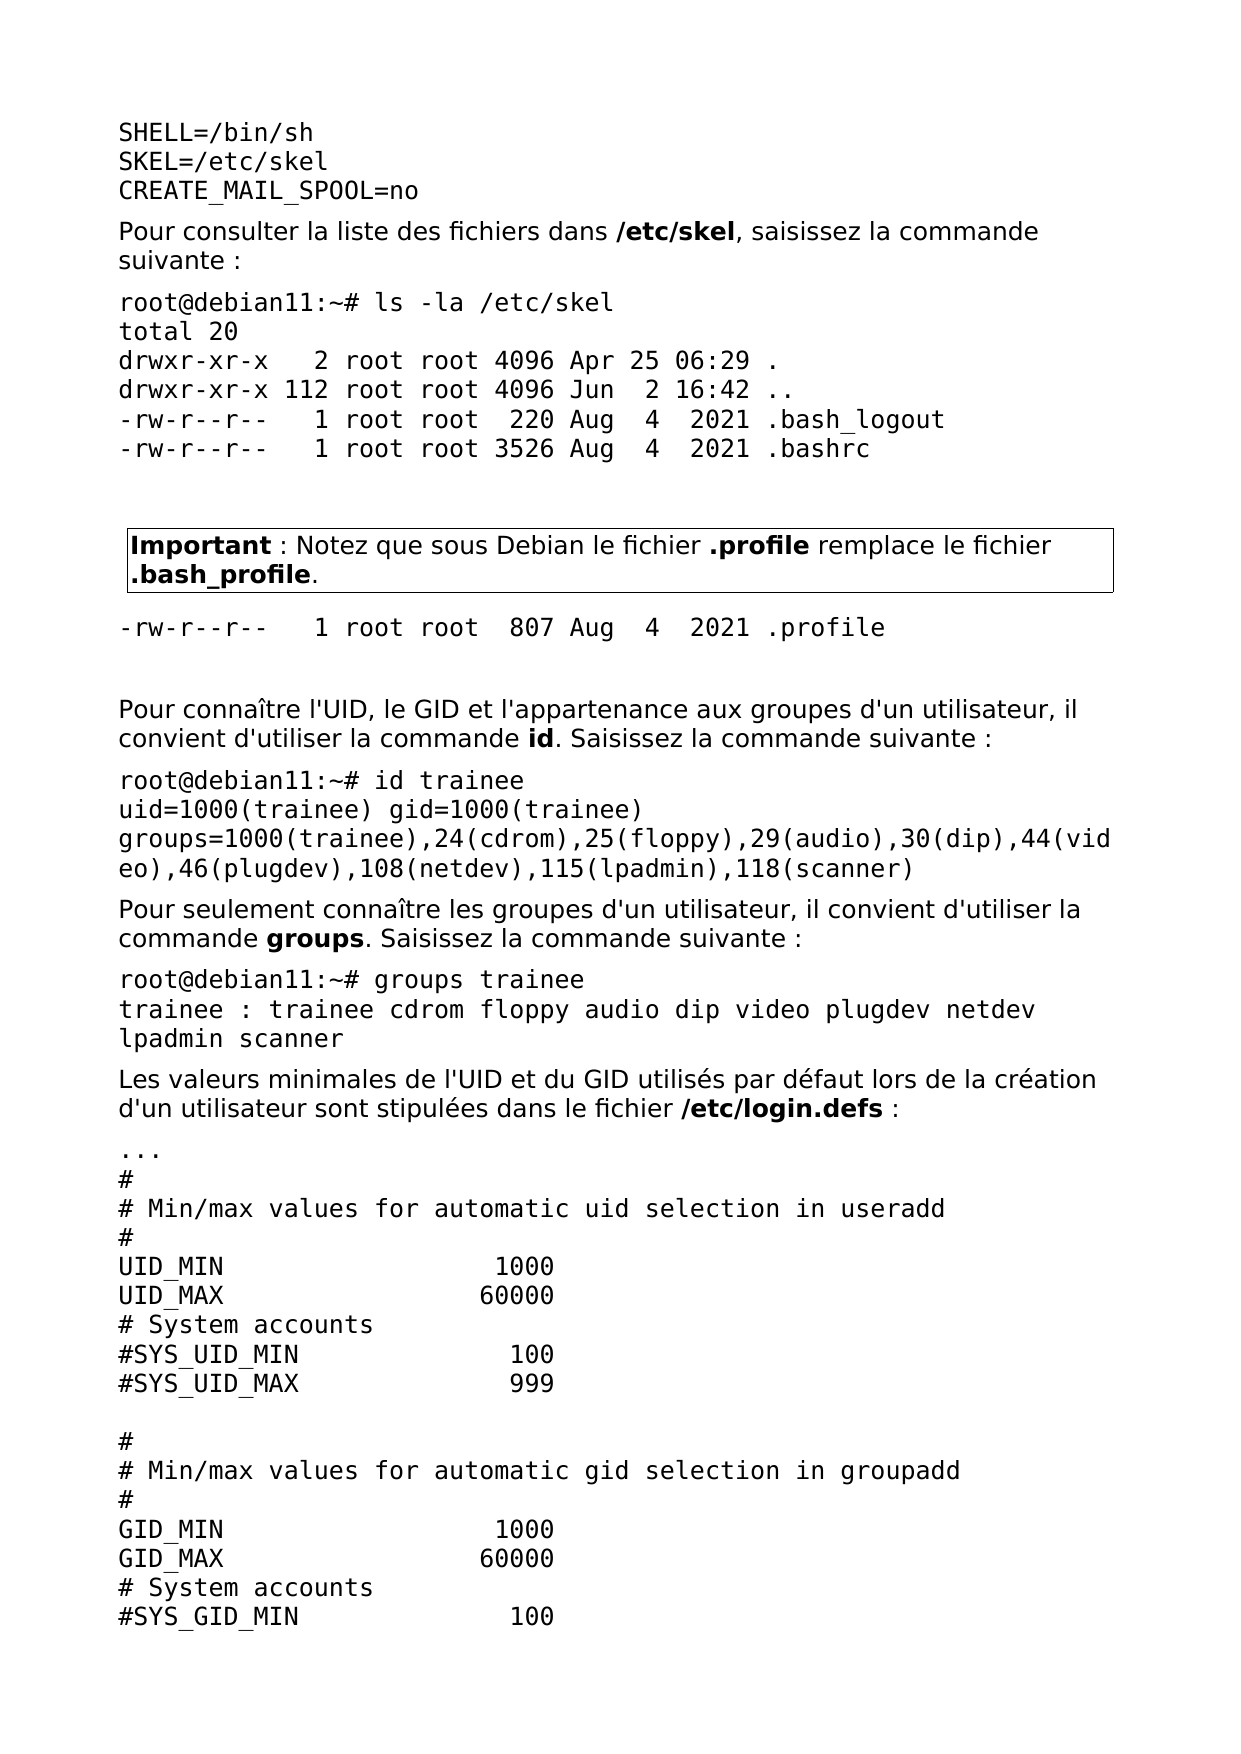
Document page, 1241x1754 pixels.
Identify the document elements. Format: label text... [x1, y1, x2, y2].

text Les valeurs minimales de l'UID et du GID utilisés par défaut lors de la création d'un utilisateur sont stipulées dans le fichier /etc/login.defs : [118, 1065, 1122, 1123]
text -rw-r--r-- 1 root root 807 Aug 4 2021 .profile [118, 601, 1122, 642]
text Pour connaître l'UID, le GID et l'appartenance aux groupes d'un utilisateur, il convient d'utiliser la commande id. Saisissez la commande suivante : [118, 696, 1122, 754]
text Pour consulter la liste des fichiers dans /etc/skel, saisissez la commande suivante : [118, 217, 1122, 276]
text root@debian11:~# groups trainee trainee : trainee cdrom floppy audio dip video plugdev netdev lpadmin scanner [118, 966, 1122, 1053]
text root@debian11:~# ls -la /etc/skel total 20 drwxr-xr-x 2 root root 4096 Apr 25 06:29 . drwxr-xr-x 112 root root 4096 Jun 2 16:42 .. -rw-r--r-- 1 root root 220 Aug 4 2021 .bash_logout -rw-r--r-- 1 root root 3526 Aug 4 2021 .bashrc [118, 288, 1122, 504]
text root@debian11:~# id trainee uid=1000(trainee) gid=1000(trainee) groups=1000(trainee),24(cdrom),25(floppy),29(audio),30(dip),44(video),46(plugdev),108(netdev),115(lpadmin),118(scanner) [118, 766, 1122, 883]
text SHELL=/bin/sh SKEL=/etc/skel CREATE_MAIL_SPOOL=no [118, 118, 1122, 206]
table_header Important : Notez que sous Debian le fichier .profile remplace le fichier .bash_profile. [128, 529, 1113, 592]
text Pour seulement connaître les groupes d'un utilisateur, il convient d'utiliser la commande groups. Saisissez la commande suivante : [118, 895, 1122, 953]
text ... # # Min/max values for automatic uid selection in useradd # UID_MIN 1000 UID_MAX 60000 # System accounts #SYS_UID_MIN 100 #SYS_UID_MAX 999 # # Min/max values for automatic gid selection in groupadd # GID_MIN 1000 GID_MAX 60000 # System accounts #SYS_GID_MIN 100 [118, 1136, 1122, 1632]
